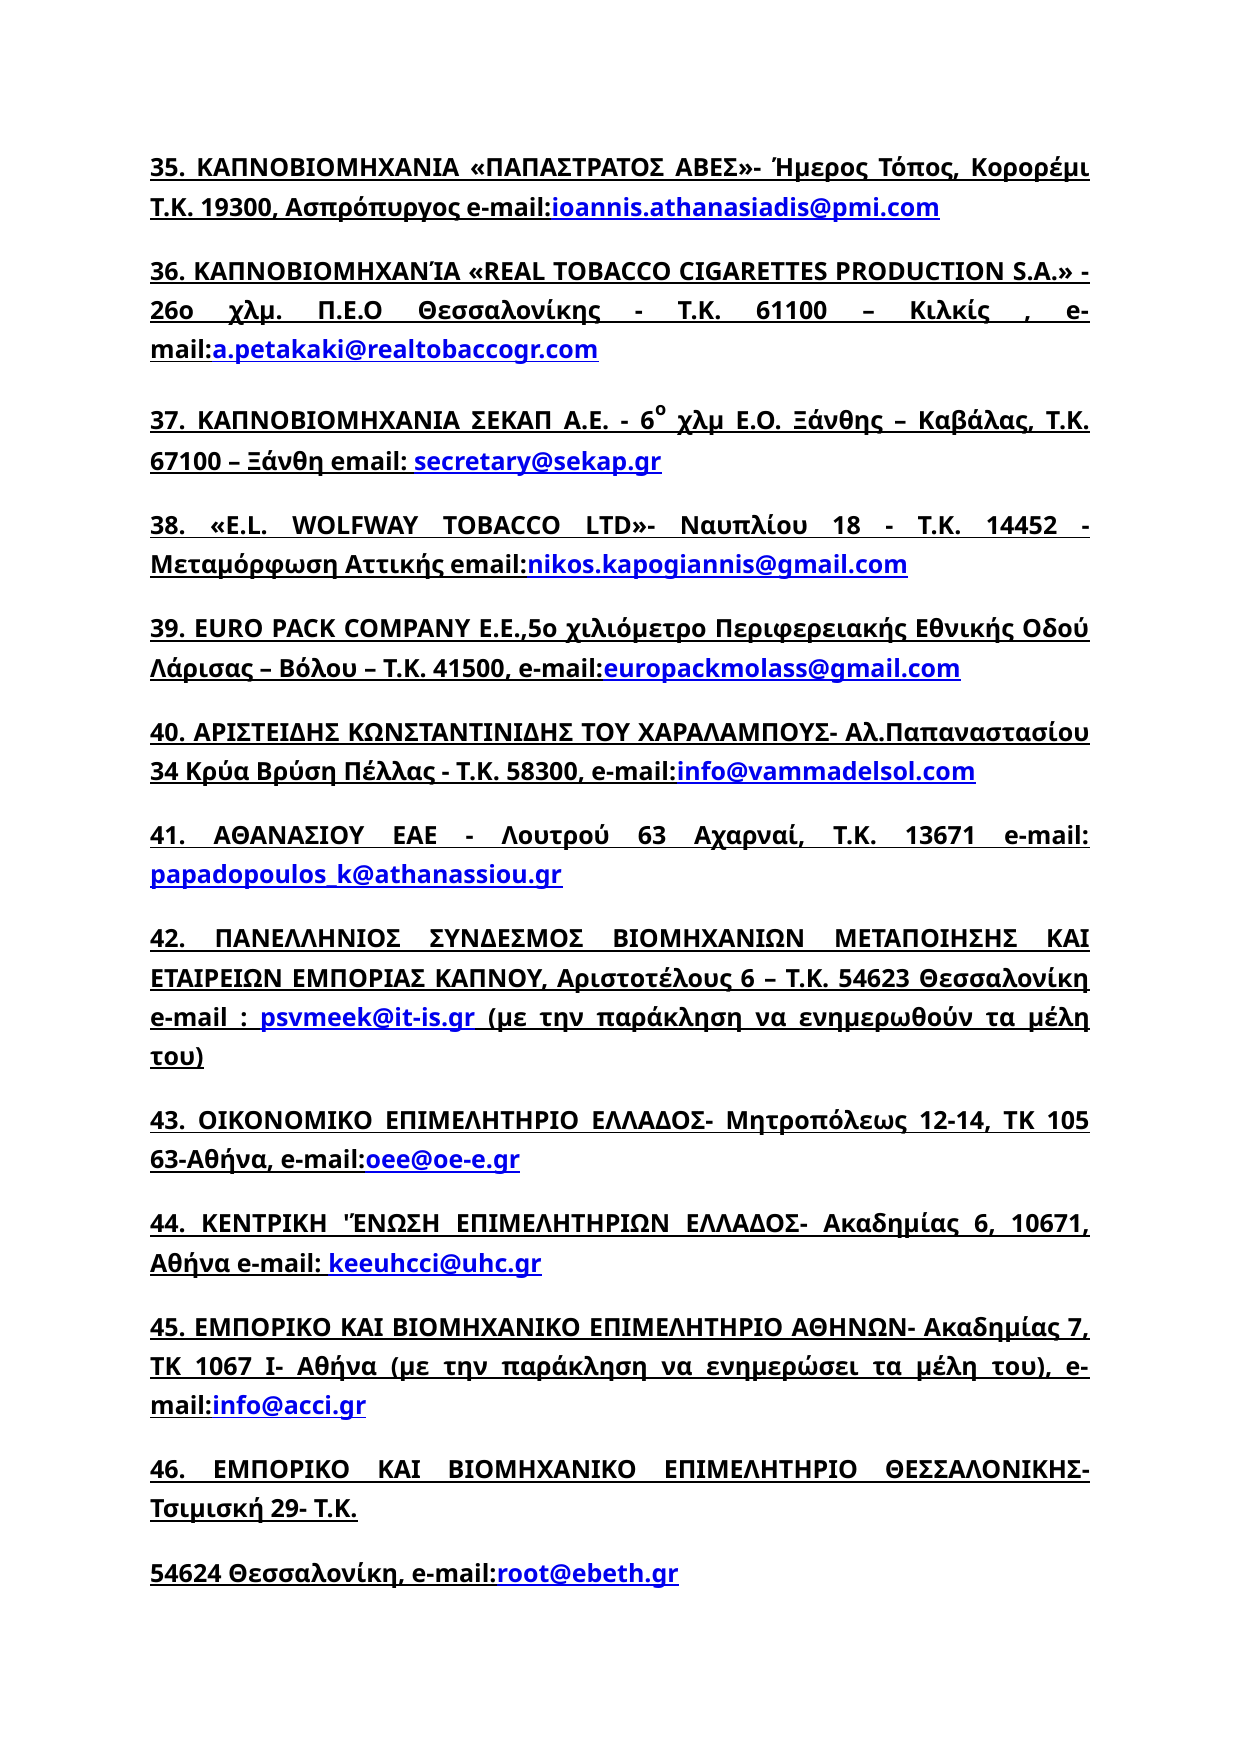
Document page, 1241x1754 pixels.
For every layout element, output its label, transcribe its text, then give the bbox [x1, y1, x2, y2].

text 37. ΚΑΠΝΟΒΙΟΜΗΧΑΝΙΑ ΣΕΚΑΠ Α.Ε. - 6ο χλμ Ε.Ο. Ξάνθης – Καβάλας, Τ.Κ. 67100 – Ξάνθη email: secretary@sekap.gr [150, 433, 1090, 478]
text του) [150, 1030, 1090, 1073]
text 44. ΚΕΝΤΡΙΚΗ 'ΈΝΩΣΗ ΕΠΙΜΕΛΗΤΗΡΙΩΝ ΕΛΛΑΔΟΣ- Ακαδημίας 6, 10671, [150, 1206, 1090, 1235]
text e-mail : psvmeek@it-is.gr (με την παράκληση να ενημερωθούν τα μέλη [150, 991, 1090, 1028]
text 35. ΚΑΠΝΟΒΙΟΜΗΧΑΝΙΑ «ΠΑΠΑΣΤΡΑΤΟΣ ΑΒΕΣ»- Ήμερος Τόπος, Κορορέμι [150, 150, 1090, 179]
text 38. «E.L. WOLFWAY TOBACCO LTD»- Ναυπλίου 18 - Τ.Κ. 14452 [150, 508, 1090, 537]
text Αθήνα e-mail: keeuhcci@uhc.gr [150, 1237, 1090, 1279]
text 36. ΚΑΠΝΟΒΙΟΜΗΧΑΝΊΑ «REAL TOBACCO CIGARETTES PRODUCTION S.A.» [150, 253, 1090, 282]
text 39. EURO PACK COMPANY E.E.,5ο χιλιόμετρο Περιφερειακής Εθνικής Οδού [150, 611, 1090, 640]
text 63-Αθήνα, e-mail:oee@oe-e.gr [150, 1133, 1090, 1176]
text 41. ΑΘΑΝΑΣΙΟΥ ΕΑΕ - Λουτρού 63 Αχαρναί, Τ.Κ. 13671 e-mail: [150, 818, 1090, 847]
text 46. ΕΜΠΟΡΙΚΟ ΚΑΙ ΒΙΟΜΗΧΑΝΙΚΟ ΕΠΙΜΕΛΗΤΗΡΙΟ ΘΕΣΣΑΛΟΝΙΚΗΣ- [150, 1452, 1090, 1481]
text mail:a.petakaki@realtobaccogr.com [150, 323, 1090, 366]
text 42. ΠΑΝΕΛΛΗΝΙΟΣ ΣΥΝΔΕΣΜΟΣ ΒΙΟΜΗΧΑΝΙΩΝ ΜΕΤΑΠΟΙΗΣΗΣ ΚΑΙ [150, 921, 1090, 950]
text 54624 Θεσσαλονίκη, e-mail:root@ebeth.gr [150, 1555, 1090, 1589]
text mail:info@acci.gr [150, 1379, 1090, 1422]
text 34 Κρύα Βρύση Πέλλας - Τ.Κ. 58300, e-mail:info@vammadelsol.com [150, 745, 1090, 788]
text ΕΤΑΙΡΕΙΩΝ ΕΜΠΟΡΙΑΣ ΚΑΠΝΟΥ, Αριστοτέλους 6 – Τ.Κ. 54623 Θεσσαλονίκη [150, 952, 1090, 989]
text 40. ΑΡΙΣΤΕΙΔΗΣ ΚΩΝΣΤΑΝΤΙΝΙΔΗΣ ΤΟΥ ΧΑΡΑΛΑΜΠΟΥΣ- Αλ.Παπαναστασίου [150, 714, 1090, 743]
text 45. ΕΜΠΟΡΙΚΟ ΚΑΙ ΒΙΟΜΗΧΑΝΙΚΟ ΕΠΙΜΕΛΗΤΗΡΙΟ ΑΘΗΝΩΝ- Ακαδημίας 7, [150, 1309, 1090, 1338]
text Τ.Κ. 19300, Ασπρόπυργος e-mail:ioannis.athanasiadis@pmi.com [150, 181, 1090, 223]
text ΤΚ 1067 Ι- Αθήνα (με την παράκληση να ενημερώσει τα μέλη του), e- [150, 1340, 1090, 1377]
text Τσιμισκή 29- Τ.Κ. [150, 1483, 1090, 1525]
text papadopoulos_k@athanassiou.gr [150, 848, 1090, 891]
text Λάρισας – Βόλου – Τ.Κ. 41500, e-mail:europackmolass@gmail.com [150, 642, 1090, 684]
text - 26ο χλμ. Π.Ε.Ο Θεσσαλονίκης - Τ.Κ. 61100 – Κιλκίς , e- [150, 284, 1090, 321]
text 43. ΟΙΚΟΝΟΜΙΚΟ ΕΠΙΜΕΛΗΤΗΡΙΟ ΕΛΛΑΔΟΣ- Μητροπόλεως 12-14, ΤΚ 105 [150, 1103, 1090, 1132]
text - Μεταμόρφωση Αττικής email:nikos.kapogiannis@gmail.com [150, 538, 1090, 581]
text 37. ΚΑΠΝΟΒΙΟΜΗΧΑΝΙΑ ΣΕΚΑΠ Α.Ε. - 6ο χλμ Ε.Ο. Ξάνθης – Καβάλας, Τ.Κ. 67100 – Ξάνθη email: secretary@sekap.gr [150, 396, 1090, 431]
